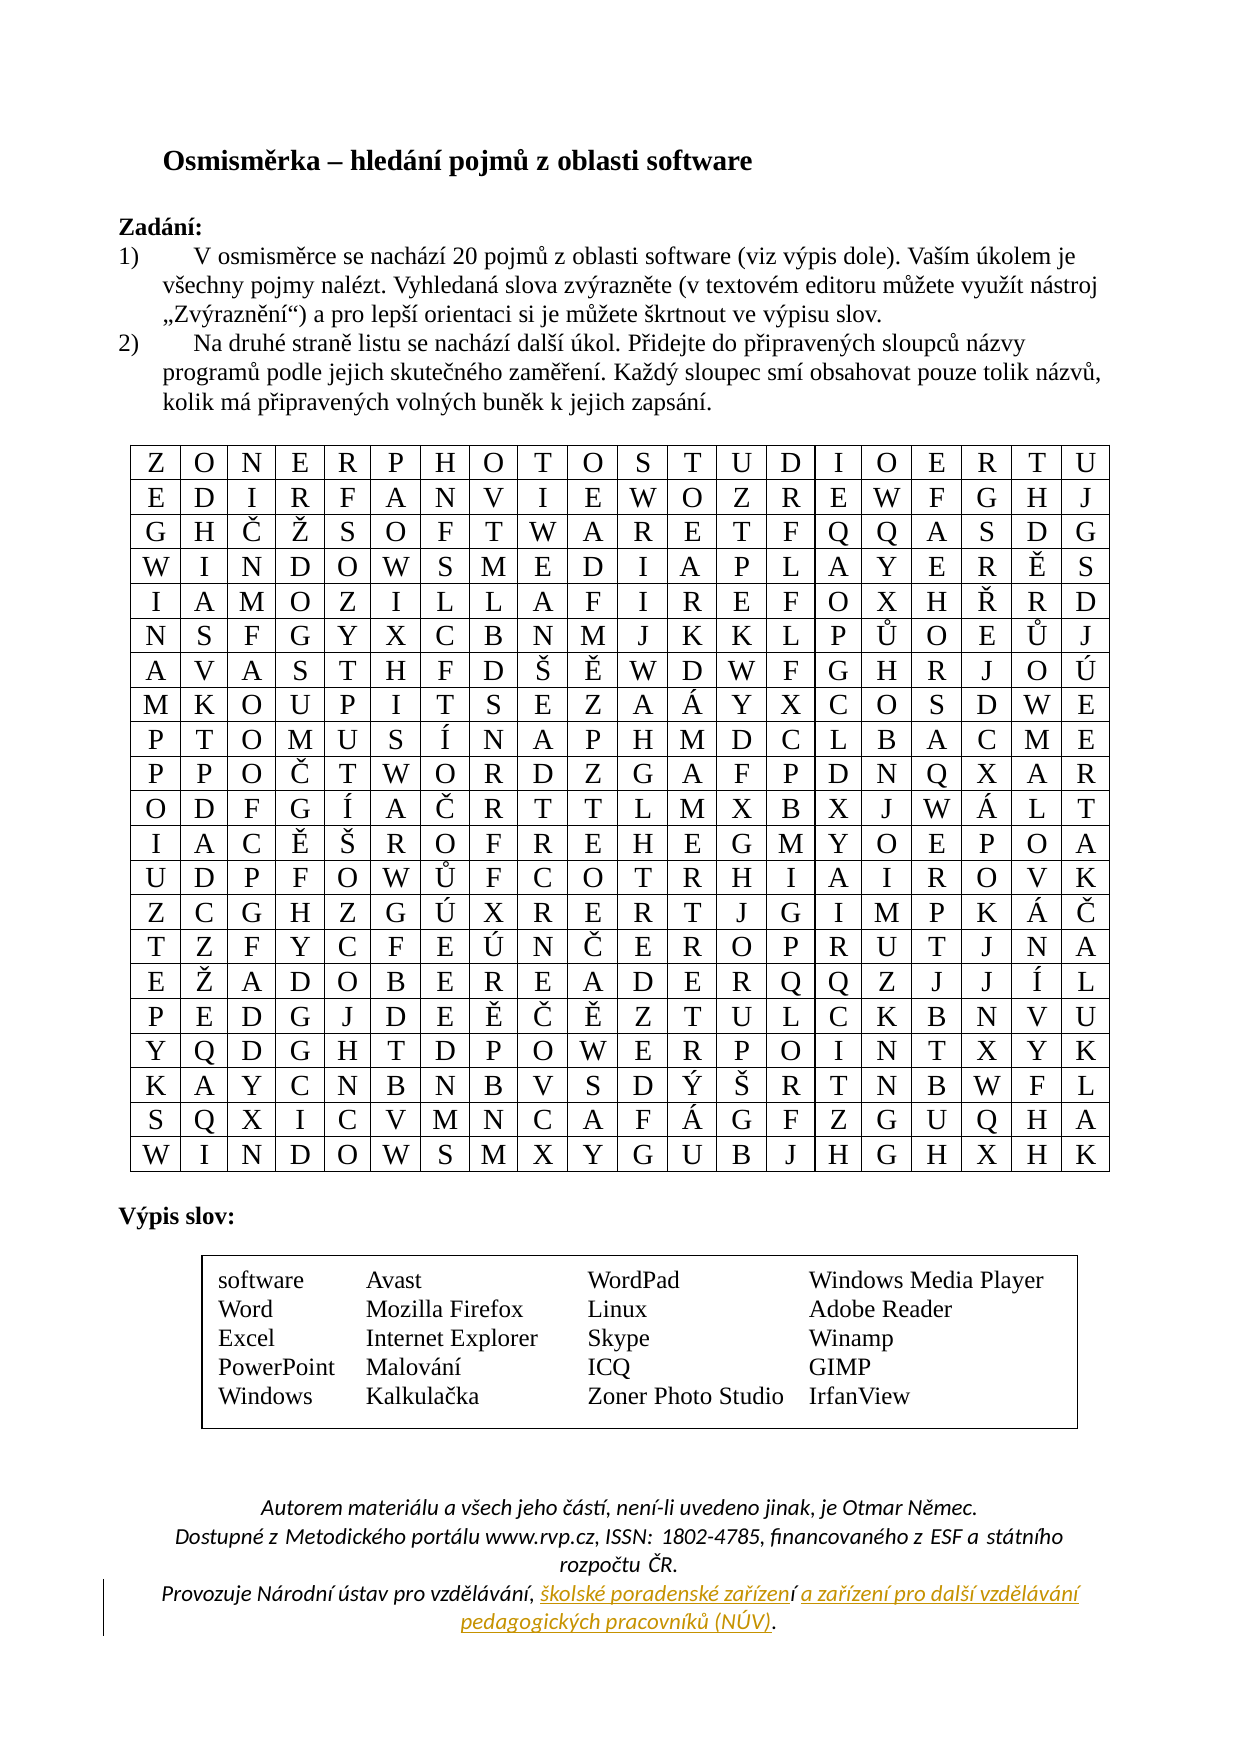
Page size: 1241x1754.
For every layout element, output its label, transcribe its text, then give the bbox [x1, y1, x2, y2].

table_cell G [618, 757, 667, 790]
table_cell Š [325, 826, 370, 859]
table_cell D [618, 964, 667, 998]
table_cell J [1062, 619, 1109, 652]
table_cell W [131, 1137, 180, 1171]
table_cell O [325, 964, 370, 998]
table_cell S [325, 515, 370, 548]
table_cell H [717, 861, 766, 894]
table_cell E [912, 826, 961, 859]
table_cell R [668, 930, 716, 963]
table_cell F [325, 480, 370, 514]
table_cell O [228, 757, 275, 790]
table_cell M [668, 722, 716, 756]
table_cell M [470, 1137, 517, 1171]
table_header Z [131, 446, 180, 479]
table_cell F [470, 826, 517, 859]
table_cell B [470, 619, 517, 652]
table_cell C [518, 1103, 567, 1136]
table_cell R [371, 826, 420, 859]
table_cell O [862, 688, 911, 721]
table_cell W [568, 1034, 617, 1067]
table_cell F [421, 515, 469, 548]
table_cell A [618, 688, 667, 721]
table_header O [568, 446, 617, 479]
table_cell R [668, 584, 716, 617]
table_cell E [717, 584, 766, 617]
table_cell Z [568, 757, 617, 790]
table_cell U [131, 861, 180, 894]
table_cell D [276, 964, 324, 998]
table_cell T [912, 1034, 961, 1067]
table_cell M [276, 722, 324, 756]
table_cell O [668, 480, 716, 514]
table_cell Y [862, 549, 911, 583]
table_cell G [618, 1137, 667, 1171]
table_cell M [862, 895, 911, 929]
table_cell C [767, 722, 814, 756]
table_cell G [816, 653, 861, 687]
table_cell S [421, 1137, 469, 1171]
table_header E [912, 446, 961, 479]
table_header N [228, 446, 275, 479]
list Na druhé straně listu se nachází další úkol. Přidejte do připravených sloupců názvy programů podle jejich skutečného zaměření. Každý sloupec smí obsahovat pouze tolik názvů, kolik má připravených volných buněk k jejich zapsání. [118, 328, 1122, 415]
table_cell S [181, 619, 227, 652]
table_cell F [767, 584, 814, 617]
table_cell E [962, 619, 1011, 652]
table_cell O [912, 619, 961, 652]
table_header E [276, 446, 324, 479]
table_cell D [962, 688, 1011, 721]
table_cell S [1062, 549, 1109, 583]
table_cell A [1062, 826, 1109, 859]
table_cell Y [568, 1137, 617, 1171]
table_header P [371, 446, 420, 479]
table_cell O [371, 515, 420, 548]
table_cell E [518, 964, 567, 998]
table_cell P [470, 1034, 517, 1067]
table_cell F [767, 653, 814, 687]
table_cell I [816, 895, 861, 929]
table_cell R [816, 930, 861, 963]
table_cell F [767, 1103, 814, 1136]
table_cell N [421, 480, 469, 514]
table_cell N [470, 1103, 517, 1136]
table_cell Č [518, 999, 567, 1032]
table_cell A [371, 791, 420, 825]
table_cell A [181, 584, 227, 617]
table_cell Ž [181, 964, 227, 998]
table_cell Z [181, 930, 227, 963]
table_cell N [862, 1068, 911, 1102]
table_cell M [568, 619, 617, 652]
table_cell X [518, 1137, 567, 1171]
table_cell H [1012, 1103, 1061, 1136]
table_cell G [862, 1137, 911, 1171]
table_cell J [912, 964, 961, 998]
table_cell P [816, 619, 861, 652]
table_header T [1012, 446, 1061, 479]
table_cell Q [912, 757, 961, 790]
table_cell A [518, 584, 567, 617]
table_cell P [131, 722, 180, 756]
table_cell P [717, 549, 766, 583]
table_cell O [325, 549, 370, 583]
table_cell Ů [862, 619, 911, 652]
table_cell V [1012, 999, 1061, 1032]
table_cell W [862, 480, 911, 514]
table_header R [325, 446, 370, 479]
table_cell E [421, 999, 469, 1032]
table_cell R [518, 826, 567, 859]
table_cell G [371, 895, 420, 929]
table_cell V [371, 1103, 420, 1136]
table_cell Ě [568, 653, 617, 687]
table_cell R [470, 757, 517, 790]
table_cell F [228, 791, 275, 825]
table_cell Q [767, 964, 814, 998]
table_cell W [131, 549, 180, 583]
table_cell N [862, 1034, 911, 1067]
text Excel Internet Explorer Skype Winamp [218, 1323, 1061, 1352]
table_cell H [371, 653, 420, 687]
table_cell Č [421, 791, 469, 825]
table_cell Ů [421, 861, 469, 894]
table_cell E [568, 895, 617, 929]
table_cell T [371, 1034, 420, 1067]
table_cell G [1062, 515, 1109, 548]
table_cell Z [568, 688, 617, 721]
table_cell F [1012, 1068, 1061, 1102]
table_header U [1062, 446, 1109, 479]
table_cell K [131, 1068, 180, 1102]
table_cell C [518, 861, 567, 894]
table_cell O [962, 861, 1011, 894]
table_cell Z [325, 895, 370, 929]
table_cell L [618, 791, 667, 825]
table_cell I [618, 584, 667, 617]
table_cell B [371, 964, 420, 998]
table_cell T [181, 722, 227, 756]
text Výpis slov: [118, 1201, 1122, 1230]
table_cell Z [325, 584, 370, 617]
table_cell L [421, 584, 469, 617]
table_cell F [912, 480, 961, 514]
table_cell E [421, 930, 469, 963]
table_cell X [470, 895, 517, 929]
table_cell I [181, 1137, 227, 1171]
table_cell I [862, 861, 911, 894]
table_cell K [717, 619, 766, 652]
table_cell E [816, 480, 861, 514]
table_cell X [816, 791, 861, 825]
table_cell X [767, 688, 814, 721]
table_cell I [371, 688, 420, 721]
table_cell D [1012, 515, 1061, 548]
table_cell I [518, 480, 567, 514]
table_cell U [717, 999, 766, 1032]
table_cell O [568, 861, 617, 894]
table_cell N [862, 757, 911, 790]
table_cell P [181, 757, 227, 790]
table_cell E [668, 964, 716, 998]
table_cell D [1062, 584, 1109, 617]
table_cell O [1012, 653, 1061, 687]
table_cell K [1062, 1034, 1109, 1067]
table_cell N [228, 1137, 275, 1171]
table_cell P [912, 895, 961, 929]
table_cell N [228, 549, 275, 583]
table_cell A [1062, 1103, 1109, 1136]
table_cell D [470, 653, 517, 687]
table_cell O [276, 584, 324, 617]
table_cell M [767, 826, 814, 859]
table_cell K [668, 619, 716, 652]
table_cell E [131, 964, 180, 998]
table_cell C [816, 688, 861, 721]
table_cell W [371, 549, 420, 583]
table_cell R [618, 895, 667, 929]
table_cell A [1012, 757, 1061, 790]
table_header I [816, 446, 861, 479]
table_header U [717, 446, 766, 479]
table_cell E [1062, 688, 1109, 721]
table_cell S [912, 688, 961, 721]
table_cell H [1012, 480, 1061, 514]
table_cell T [618, 861, 667, 894]
table_cell H [276, 895, 324, 929]
table_cell A [668, 757, 716, 790]
table_cell P [568, 722, 617, 756]
table_cell B [767, 791, 814, 825]
table_cell R [470, 964, 517, 998]
table_cell A [568, 1103, 617, 1136]
table_cell O [717, 930, 766, 963]
table_cell T [470, 515, 517, 548]
table_cell V [181, 653, 227, 687]
table_cell X [962, 757, 1011, 790]
table_cell Q [181, 1103, 227, 1136]
table_cell Í [325, 791, 370, 825]
table_cell U [1062, 999, 1109, 1032]
table_cell R [1012, 584, 1061, 617]
table_cell S [962, 515, 1011, 548]
table_cell E [181, 999, 227, 1032]
table_cell W [371, 757, 420, 790]
table_cell I [371, 584, 420, 617]
table_cell M [131, 688, 180, 721]
table_cell G [228, 895, 275, 929]
table_cell Q [816, 964, 861, 998]
table_cell C [228, 826, 275, 859]
table_cell Ě [568, 999, 617, 1032]
table_cell J [962, 653, 1011, 687]
table_cell F [228, 930, 275, 963]
table_cell Y [325, 619, 370, 652]
table_cell K [1062, 1137, 1109, 1171]
table_cell P [717, 1034, 766, 1067]
table_cell Č [228, 515, 275, 548]
table_cell S [568, 1068, 617, 1102]
table_cell Z [816, 1103, 861, 1136]
table_cell X [962, 1137, 1011, 1171]
table_cell P [325, 688, 370, 721]
table_header S [618, 446, 667, 479]
table_header R [962, 446, 1011, 479]
table_cell W [912, 791, 961, 825]
table_cell Y [276, 930, 324, 963]
table_cell J [325, 999, 370, 1032]
table_cell V [518, 1068, 567, 1102]
table_cell E [568, 480, 617, 514]
table_cell L [1062, 1068, 1109, 1102]
table_cell I [618, 549, 667, 583]
table_cell E [668, 826, 716, 859]
table_cell Š [518, 653, 567, 687]
table_header T [518, 446, 567, 479]
table_cell H [912, 584, 961, 617]
table_cell A [371, 480, 420, 514]
table_cell T [131, 930, 180, 963]
table_cell W [962, 1068, 1011, 1102]
table_cell Ě [470, 999, 517, 1032]
table_cell N [421, 1068, 469, 1102]
table_cell U [668, 1137, 716, 1171]
table_cell A [181, 826, 227, 859]
table_cell H [618, 722, 667, 756]
table_cell O [421, 826, 469, 859]
table_cell X [371, 619, 420, 652]
table_cell R [470, 791, 517, 825]
table_cell Č [276, 757, 324, 790]
table_cell Á [668, 688, 716, 721]
table_cell Y [131, 1034, 180, 1067]
table_cell O [518, 1034, 567, 1067]
table_cell Ú [470, 930, 517, 963]
table_cell Q [862, 515, 911, 548]
table_header T [668, 446, 716, 479]
table_cell Q [816, 515, 861, 548]
table_cell T [1062, 791, 1109, 825]
table_cell D [228, 1034, 275, 1067]
text Windows Kalkulačka Zoner Photo Studio IrfanView [218, 1381, 1061, 1410]
table_cell V [470, 480, 517, 514]
table_cell O [325, 1137, 370, 1171]
table_cell R [518, 895, 567, 929]
table_cell R [962, 549, 1011, 583]
table_cell H [618, 826, 667, 859]
table_cell M [1012, 722, 1061, 756]
table_cell G [962, 480, 1011, 514]
table_cell Č [568, 930, 617, 963]
table_cell K [962, 895, 1011, 929]
table_cell Á [962, 791, 1011, 825]
table_cell O [862, 826, 911, 859]
table_cell T [518, 791, 567, 825]
table_cell U [276, 688, 324, 721]
table_cell Í [421, 722, 469, 756]
table_cell G [717, 1103, 766, 1136]
table_cell C [421, 619, 469, 652]
table_cell P [767, 757, 814, 790]
table_cell W [371, 1137, 420, 1171]
table_cell D [276, 549, 324, 583]
table_cell Í [1012, 964, 1061, 998]
table_cell O [1012, 826, 1061, 859]
table_cell Q [962, 1103, 1011, 1136]
table_cell Ú [421, 895, 469, 929]
table_cell R [1062, 757, 1109, 790]
table_cell C [325, 930, 370, 963]
table_cell T [325, 757, 370, 790]
table_cell X [228, 1103, 275, 1136]
table_cell Ů [1012, 619, 1061, 652]
table_cell Q [181, 1034, 227, 1067]
table_cell H [1012, 1137, 1061, 1171]
table_cell H [912, 1137, 961, 1171]
table_cell Á [1012, 895, 1061, 929]
table_cell T [668, 999, 716, 1032]
table_cell E [1062, 722, 1109, 756]
table_cell E [131, 480, 180, 514]
table_cell W [717, 653, 766, 687]
table_cell H [181, 515, 227, 548]
table_cell G [131, 515, 180, 548]
table_cell T [717, 515, 766, 548]
table_cell I [767, 861, 814, 894]
table_cell N [131, 619, 180, 652]
table_cell U [862, 930, 911, 963]
table_cell A [568, 964, 617, 998]
table_cell K [181, 688, 227, 721]
table_cell I [228, 480, 275, 514]
table_cell H [862, 653, 911, 687]
table_cell J [767, 1137, 814, 1171]
table_cell L [767, 549, 814, 583]
table_cell P [962, 826, 1011, 859]
table_cell C [816, 999, 861, 1032]
table_cell N [962, 999, 1011, 1032]
table_cell A [131, 653, 180, 687]
table_cell Z [131, 895, 180, 929]
table_cell F [276, 861, 324, 894]
table_cell N [325, 1068, 370, 1102]
table_cell E [618, 1034, 667, 1067]
table_cell P [767, 930, 814, 963]
table_cell O [228, 722, 275, 756]
table_cell S [371, 722, 420, 756]
text Word Mozilla Firefox Linux Adobe Reader [218, 1293, 1061, 1323]
table_cell A [816, 861, 861, 894]
table_cell F [717, 757, 766, 790]
table_cell B [717, 1137, 766, 1171]
table_cell W [618, 653, 667, 687]
table_cell F [371, 930, 420, 963]
table_cell R [668, 861, 716, 894]
table_cell Ž [276, 515, 324, 548]
table_cell Z [618, 999, 667, 1032]
table_cell L [767, 999, 814, 1032]
table_cell A [912, 515, 961, 548]
table_cell F [470, 861, 517, 894]
table_cell Z [717, 480, 766, 514]
table_cell Ě [276, 826, 324, 859]
table_header O [470, 446, 517, 479]
table_cell T [421, 688, 469, 721]
table_cell T [816, 1068, 861, 1102]
table_cell Č [1062, 895, 1109, 929]
table_cell Á [668, 1103, 716, 1136]
table_cell O [421, 757, 469, 790]
table_cell K [862, 999, 911, 1032]
table_cell I [276, 1103, 324, 1136]
table_cell A [668, 549, 716, 583]
table_cell L [1062, 964, 1109, 998]
table_cell Ě [1012, 549, 1061, 583]
table_cell C [181, 895, 227, 929]
table_cell R [767, 1068, 814, 1102]
table_cell T [325, 653, 370, 687]
table_cell J [962, 930, 1011, 963]
table_header H [421, 446, 469, 479]
table_cell G [276, 791, 324, 825]
list V osmisměrce se nachází 20 pojmů z oblasti software (viz výpis dole). Vaším úkolem je všechny pojmy nalézt. Vyhledaná slova zvýrazněte (v textovém editoru můžete využít nástroj „Zvýraznění“) a pro lepší orientaci si je můžete škrtnout ve výpisu slov. [118, 241, 1122, 328]
table_cell R [717, 964, 766, 998]
table_cell B [862, 722, 911, 756]
table_cell E [518, 688, 567, 721]
table_cell O [816, 584, 861, 617]
table_cell F [618, 1103, 667, 1136]
table_cell R [276, 480, 324, 514]
text PowerPoint Malování ICQ GIMP [218, 1352, 1061, 1381]
table_cell D [181, 791, 227, 825]
table_cell X [717, 791, 766, 825]
table_cell C [962, 722, 1011, 756]
table_cell R [912, 861, 961, 894]
table_cell G [276, 1034, 324, 1067]
table_cell B [371, 1068, 420, 1102]
table_cell G [276, 999, 324, 1032]
table_cell U [325, 722, 370, 756]
table_cell X [962, 1034, 1011, 1067]
table_cell E [912, 549, 961, 583]
table_cell Y [816, 826, 861, 859]
table_header O [181, 446, 227, 479]
table_cell O [325, 861, 370, 894]
table_cell W [518, 515, 567, 548]
table_cell H [325, 1034, 370, 1067]
table_cell G [717, 826, 766, 859]
table_cell U [912, 1103, 961, 1136]
table_header D [767, 446, 814, 479]
table_cell W [618, 480, 667, 514]
text software Avast WordPad Windows Media Player [218, 1264, 1061, 1293]
table_cell J [962, 964, 1011, 998]
table_cell Z [862, 964, 911, 998]
table_cell R [767, 480, 814, 514]
table_cell D [816, 757, 861, 790]
table_cell Y [717, 688, 766, 721]
table_cell Ú [1062, 653, 1109, 687]
table_cell F [421, 653, 469, 687]
table_cell A [912, 722, 961, 756]
table_cell B [912, 999, 961, 1032]
table_cell D [181, 861, 227, 894]
table_cell B [912, 1068, 961, 1102]
table_cell S [470, 688, 517, 721]
table_cell R [618, 515, 667, 548]
table_cell J [717, 895, 766, 929]
table_cell F [767, 515, 814, 548]
table_cell F [228, 619, 275, 652]
table_cell W [371, 861, 420, 894]
table_cell M [668, 791, 716, 825]
table_cell J [1062, 480, 1109, 514]
table_cell D [276, 1137, 324, 1171]
table_cell D [717, 722, 766, 756]
table_cell A [1062, 930, 1109, 963]
table_cell N [518, 619, 567, 652]
table_cell X [862, 584, 911, 617]
table_cell Y [1012, 1034, 1061, 1067]
table_header O [862, 446, 911, 479]
table_cell J [862, 791, 911, 825]
table_cell D [228, 999, 275, 1032]
table_cell G [767, 895, 814, 929]
table_cell L [1012, 791, 1061, 825]
table_cell E [518, 549, 567, 583]
table_cell Y [228, 1068, 275, 1102]
table_cell L [767, 619, 814, 652]
table_cell C [325, 1103, 370, 1136]
table_cell S [131, 1103, 180, 1136]
table_cell A [568, 515, 617, 548]
table_cell S [421, 549, 469, 583]
table_cell A [181, 1068, 227, 1102]
table_cell Š [717, 1068, 766, 1102]
table_cell A [228, 964, 275, 998]
table_cell T [912, 930, 961, 963]
table_cell M [228, 584, 275, 617]
table_cell N [470, 722, 517, 756]
table_cell O [228, 688, 275, 721]
table_cell D [618, 1068, 667, 1102]
table_cell Ý [668, 1068, 716, 1102]
table_cell M [421, 1103, 469, 1136]
table_cell R [912, 653, 961, 687]
table_cell H [816, 1137, 861, 1171]
table_cell P [228, 861, 275, 894]
table_cell B [470, 1068, 517, 1102]
table_cell S [276, 653, 324, 687]
table_cell D [518, 757, 567, 790]
table_cell J [618, 619, 667, 652]
table_cell O [767, 1034, 814, 1067]
table_cell L [470, 584, 517, 617]
text Zadání: [118, 212, 1122, 241]
table_cell N [1012, 930, 1061, 963]
table_cell D [568, 549, 617, 583]
table_cell I [131, 826, 180, 859]
table_cell G [862, 1103, 911, 1136]
table_cell O [131, 791, 180, 825]
table_cell D [371, 999, 420, 1032]
table_cell T [668, 895, 716, 929]
table_cell E [568, 826, 617, 859]
table_cell A [228, 653, 275, 687]
table_cell D [668, 653, 716, 687]
table_cell R [668, 1034, 716, 1067]
table_cell D [421, 1034, 469, 1067]
table_cell F [568, 584, 617, 617]
table_cell A [518, 722, 567, 756]
table_cell M [470, 549, 517, 583]
table_cell I [181, 549, 227, 583]
table_cell E [618, 930, 667, 963]
table_cell P [131, 999, 180, 1032]
table_cell K [1062, 861, 1109, 894]
table_cell I [131, 584, 180, 617]
table_cell E [668, 515, 716, 548]
table_cell A [816, 549, 861, 583]
subtitle Osmisměrka – hledání pojmů z oblasti software [118, 143, 1122, 177]
table_cell Ř [962, 584, 1011, 617]
table_cell N [518, 930, 567, 963]
table_cell T [568, 791, 617, 825]
table_cell E [421, 964, 469, 998]
table_cell C [276, 1068, 324, 1102]
table_cell V [1012, 861, 1061, 894]
table_cell L [816, 722, 861, 756]
table_cell G [276, 619, 324, 652]
table_cell D [181, 480, 227, 514]
table_cell W [1012, 688, 1061, 721]
table_cell I [816, 1034, 861, 1067]
table_cell P [131, 757, 180, 790]
